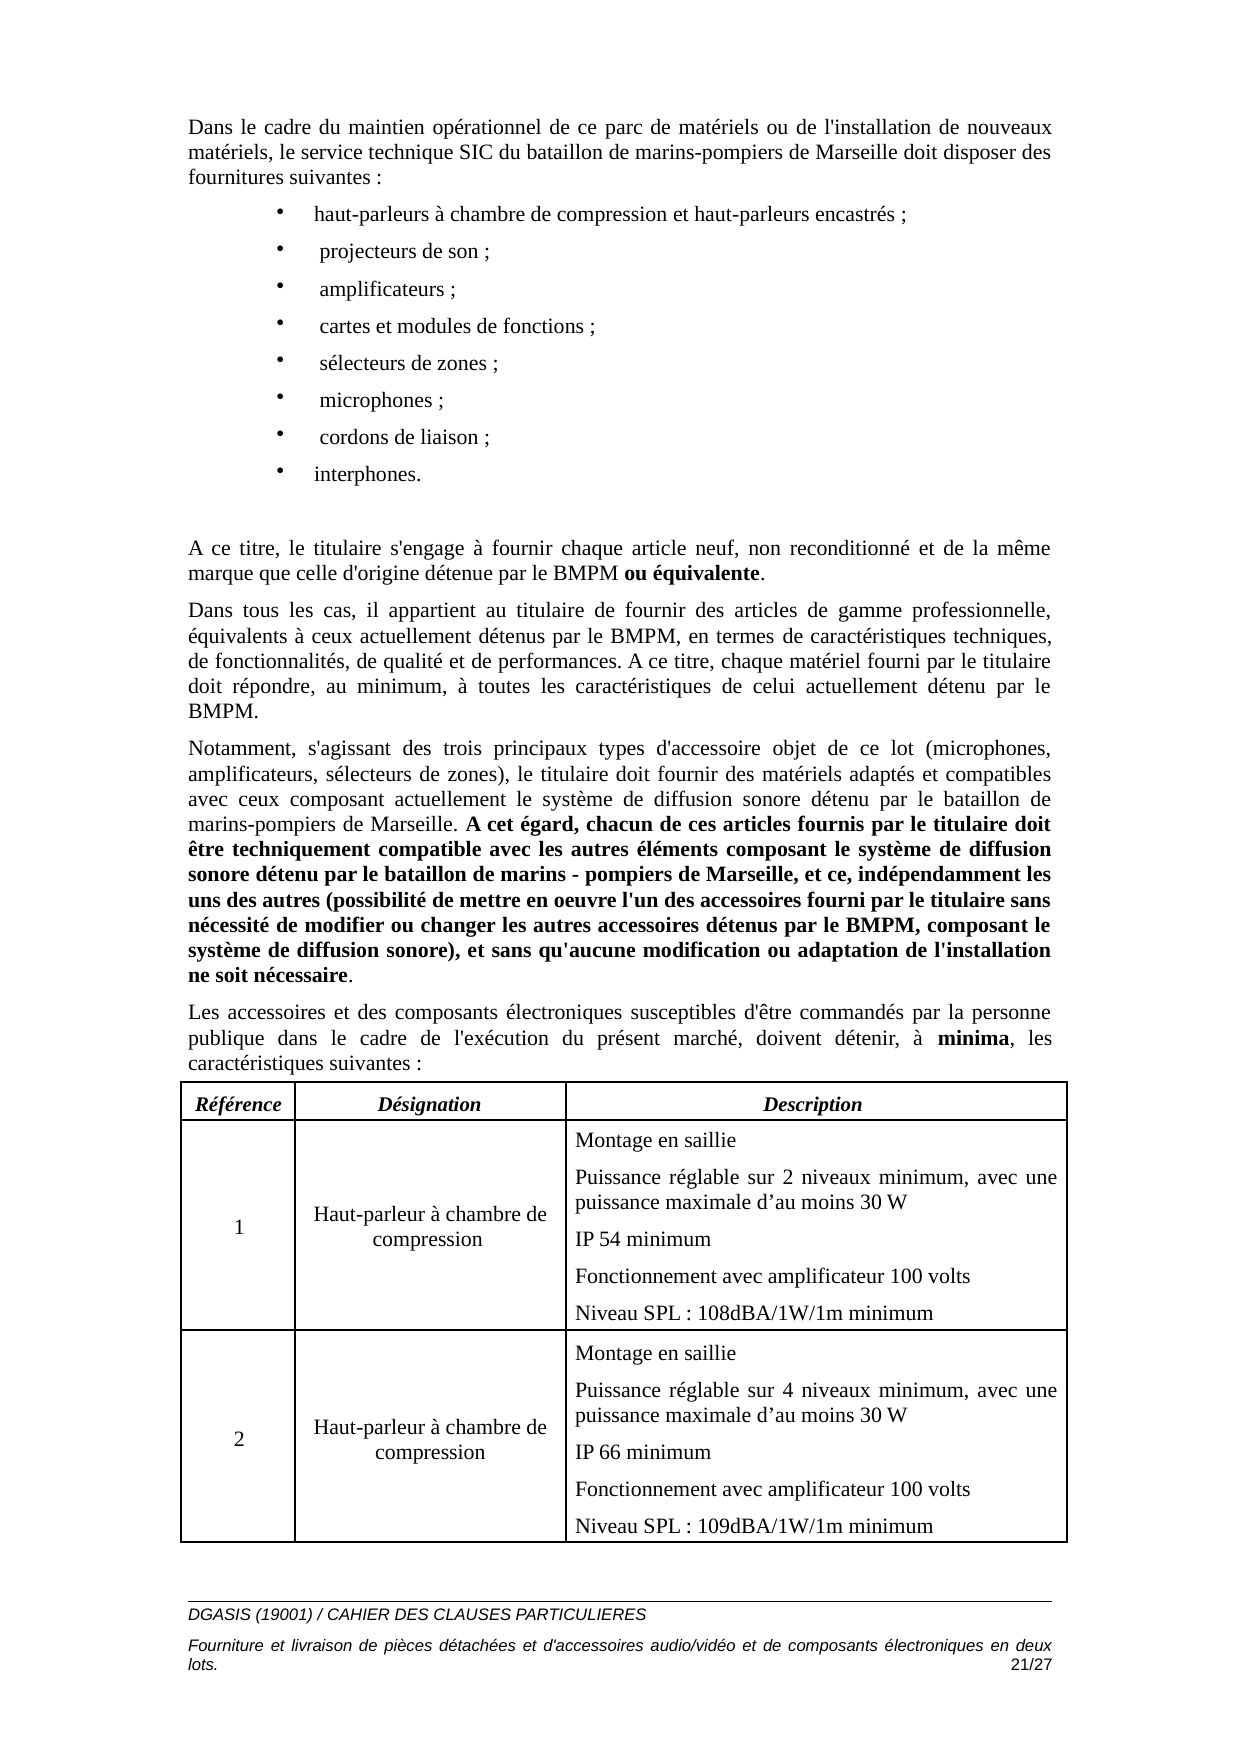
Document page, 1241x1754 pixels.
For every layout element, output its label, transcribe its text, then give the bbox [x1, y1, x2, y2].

text A ce titre, le titulaire s'engage à fournir chaque article neuf, non reconditionné et de la même marque que celle d'origine détenue par le BMPM ou équivalente. [188, 535, 1052, 586]
list projecteurs de son ; [276, 238, 1052, 264]
text Notamment, s'agissant des trois principaux types d'accessoire objet de ce lot (microphones, amplificateurs, sélecteurs de zones), le titulaire doit fournir des matériels adaptés et compatibles avec ceux composant actuellement le système de diffusion sonore détenu par le bataillon de marins-pompiers de Marseille. A cet égard, chacun de ces articles fournis par le titulaire doit être techniquement compatible avec les autres éléments composant le système de diffusion sonore détenu par le bataillon de marins - pompiers de Marseille, et ce, indépendamment les uns des autres (possibilité de mettre en oeuvre l'un des accessoires fourni par le titulaire sans nécessité de modifier ou changer les autres accessoires détenus par le BMPM, composant le système de diffusion sonore), et sans qu'aucune modification ou adaptation de l'installation ne soit nécessaire. [188, 735, 1052, 987]
table_cell Montage en saillie Puissance réglable sur 4 niveaux minimum, avec une puissance maximale d’au moins 30 W IP 66 minimum Fonctionnement avec amplificateur 100 volts Niveau SPL : 109dBA/1W/1m minimum [567, 1331, 1066, 1541]
list amplificateurs ; [276, 276, 1052, 301]
table_cell Montage en saillie Puissance réglable sur 2 niveaux minimum, avec une puissance maximale d’au moins 30 W IP 54 minimum Fonctionnement avec amplificateur 100 volts Niveau SPL : 108dBA/1W/1m minimum [567, 1121, 1066, 1328]
text Les accessoires et des composants électroniques susceptibles d'être commandés par la personne publique dans le cadre de l'exécution du présent marché, doivent détenir, à minima, les caractéristiques suivantes : [188, 999, 1052, 1075]
table_header Référence [182, 1083, 294, 1119]
list cartes et modules de fonctions ; [276, 313, 1052, 338]
table_header Description [567, 1083, 1066, 1119]
table_cell Haut-parleur à chambre de compression [296, 1331, 565, 1541]
list interphones. [276, 461, 1052, 486]
list microphones ; [276, 387, 1052, 412]
list haut-parleurs à chambre de compression et haut-parleurs encastrés ; [276, 201, 1052, 227]
list sélecteurs de zones ; [276, 350, 1052, 375]
list cordons de liaison ; [276, 424, 1052, 449]
text Dans tous les cas, il appartient au titulaire de fournir des articles de gamme professionnelle, équivalents à ceux actuellement détenus par le BMPM, en termes de caractéristiques techniques, de fonctionnalités, de qualité et de performances. A ce titre, chaque matériel fourni par le titulaire doit répondre, au minimum, à toutes les caractéristiques de celui actuellement détenu par le BMPM. [188, 597, 1052, 723]
table_cell Haut-parleur à chambre de compression [296, 1121, 565, 1328]
text Dans le cadre du maintien opérationnel de ce parc de matériels ou de l'installation de nouveaux matériels, le service technique SIC du bataillon de marins-pompiers de Marseille doit disposer des fournitures suivantes : [188, 114, 1052, 189]
table_header Désignation [296, 1083, 565, 1119]
table_cell 2 [182, 1331, 294, 1541]
table_cell 1 [182, 1121, 294, 1328]
